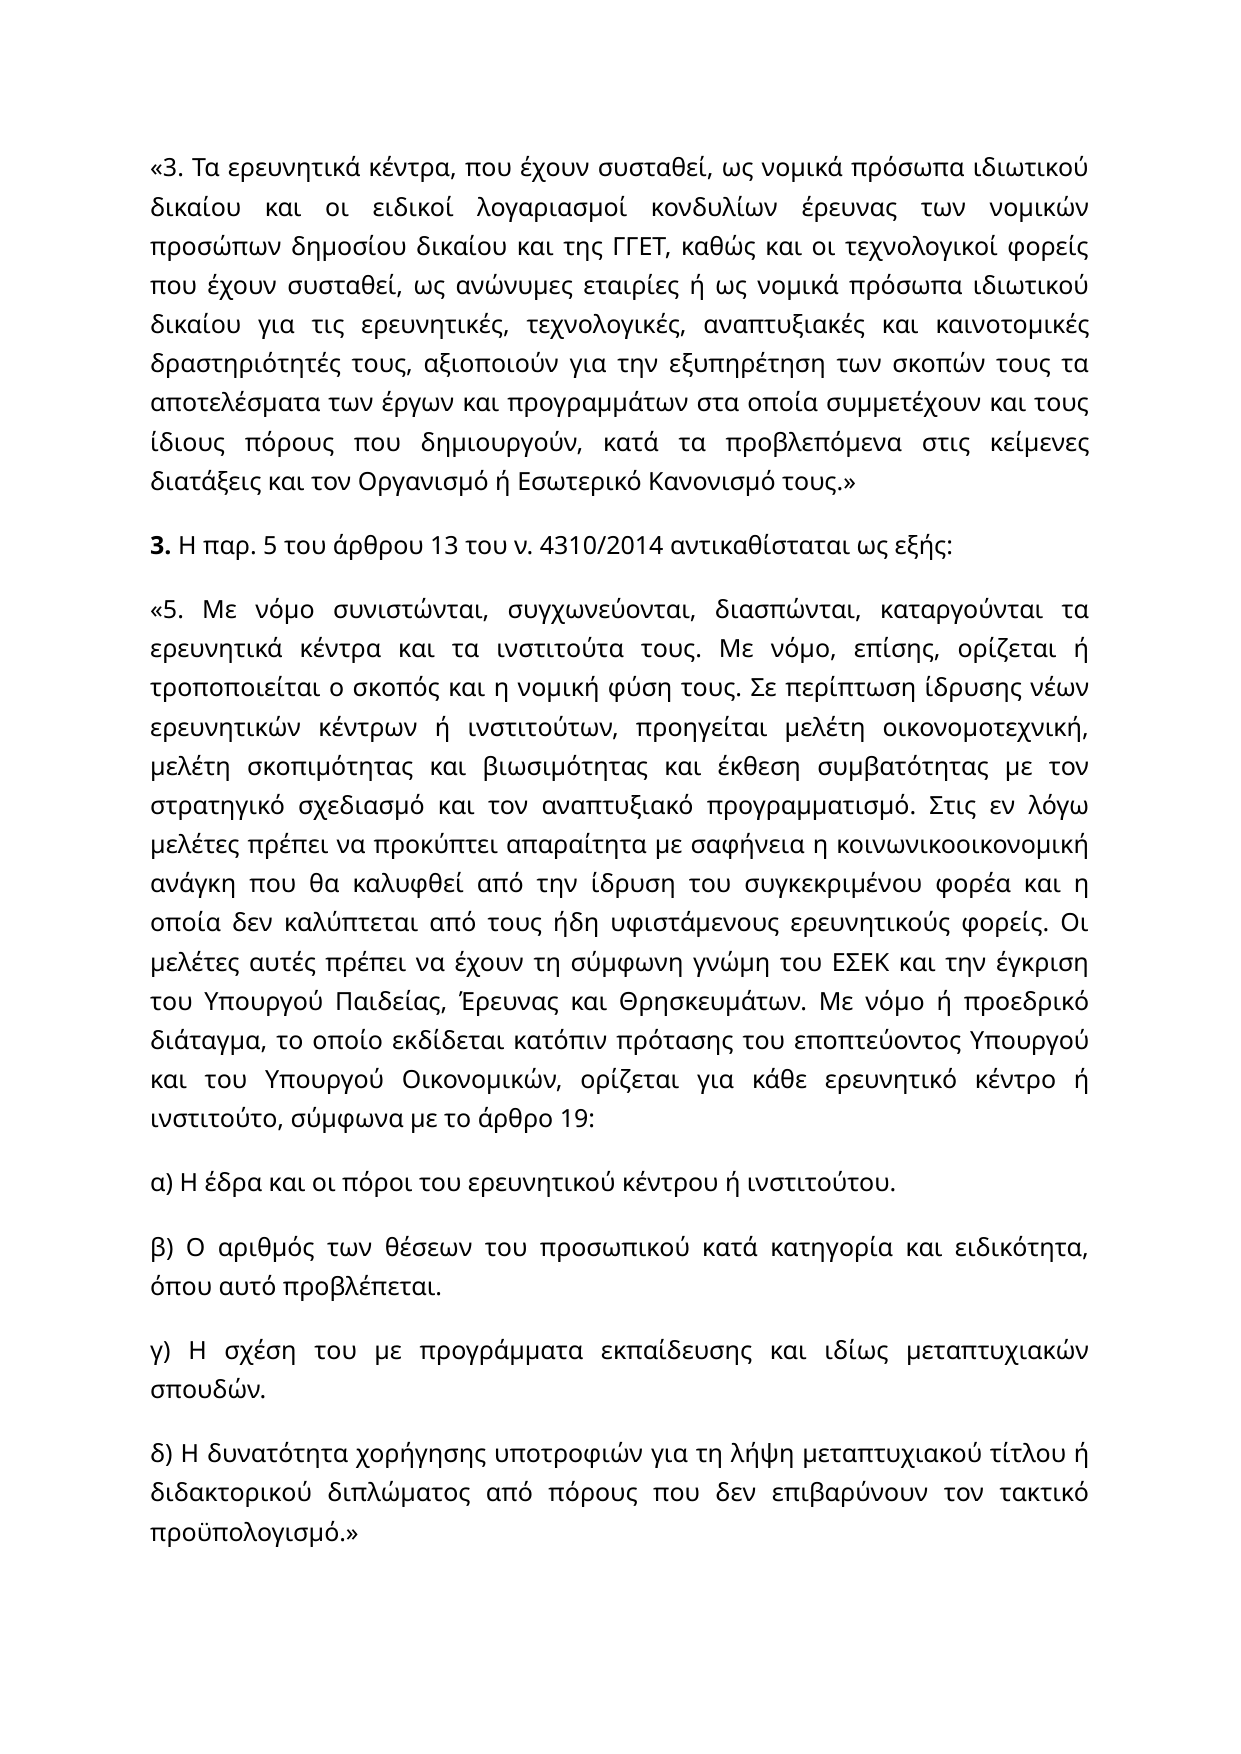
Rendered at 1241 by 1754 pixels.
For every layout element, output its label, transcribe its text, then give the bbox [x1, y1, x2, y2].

text α) Η έδρα και οι πόροι του ερευνητικού κέντρου ή ινστιτούτου. [150, 1165, 1090, 1199]
text δ) Η δυνατότητα χορήγησης υποτροφιών για τη λήψη μεταπτυχιακού τίτλου ή διδακτορικού διπλώματος από πόρους που δεν επιβαρύνουν τον τακτικό προϋπολογισμό.» [150, 1436, 1090, 1548]
text β) Ο αριθμός των θέσεων του προσωπικού κατά κατηγορία και ειδικότητα, όπου αυτό προβλέπεται. [150, 1229, 1090, 1302]
text γ) Η σχέση του με προγράμματα εκπαίδευσης και ιδίως μεταπτυχιακών σπουδών. [150, 1332, 1090, 1406]
text 3. Η παρ. 5 του άρθρου 13 του ν. 4310/2014 αντικαθίσταται ως εξής: [150, 527, 1090, 562]
text «5. Με νόμο συνιστώνται, συγχωνεύονται, διασπώνται, καταργούνται τα ερευνητικά κέντρα και τα ινστιτούτα τους. Με νόμο, επίσης, ορίζεται ή τροποποιείται ο σκοπός και η νομική φύση τους. Σε περίπτωση ίδρυσης νέων ερευνητικών κέντρων ή ινστιτούτων, προηγείται μελέτη οικονομοτεχνική, μελέτη σκοπιμότητας και βιωσιμότητας και έκθεση συμβατότητας με τον στρατηγικό σχεδιασμό και τον αναπτυξιακό προγραμματισμό. Στις εν λόγω μελέτες πρέπει να προκύπτει απαραίτητα με σαφήνεια η κοινωνικοοικονομική ανάγκη που θα καλυφθεί από την ίδρυση του συγκεκριμένου φορέα και η οποία δεν καλύπτεται από τους ήδη υφιστάμενους ερευνητικούς φορείς. Οι μελέτες αυτές πρέπει να έχουν τη σύμφωνη γνώμη του ΕΣΕΚ και την έγκριση του Υπουργού Παιδείας, Έρευνας και Θρησκευμάτων. Με νόμο ή προεδρικό διάταγμα, το οποίο εκδίδεται κατόπιν πρότασης του εποπτεύοντος Υπουργού και του Υπουργού Οικονομικών, ορίζεται για κάθε ερευνητικό κέντρο ή ινστιτούτο, σύμφωνα με το άρθρο 19: [150, 592, 1090, 1135]
text «3. Τα ερευνητικά κέντρα, που έχουν συσταθεί, ως νομικά πρόσωπα ιδιωτικού δικαίου και οι ειδικοί λογαριασμοί κονδυλίων έρευνας των νομικών προσώπων δημοσίου δικαίου και της ΓΓΕΤ, καθώς και οι τεχνολογικοί φορείς που έχουν συσταθεί, ως ανώνυμες εταιρίες ή ως νομικά πρόσωπα ιδιωτικού δικαίου για τις ερευνητικές, τεχνολογικές, αναπτυξιακές και καινοτομικές δραστηριότητές τους, αξιοποιούν για την εξυπηρέτηση των σκοπών τους τα αποτελέσματα των έργων και προγραμμάτων στα οποία συμμετέχουν και τους ίδιους πόρους που δημιουργούν, κατά τα προβλεπόμενα στις κείμενες διατάξεις και τον Οργανισμό ή Εσωτερικό Κανονισμό τους.» [150, 150, 1090, 497]
